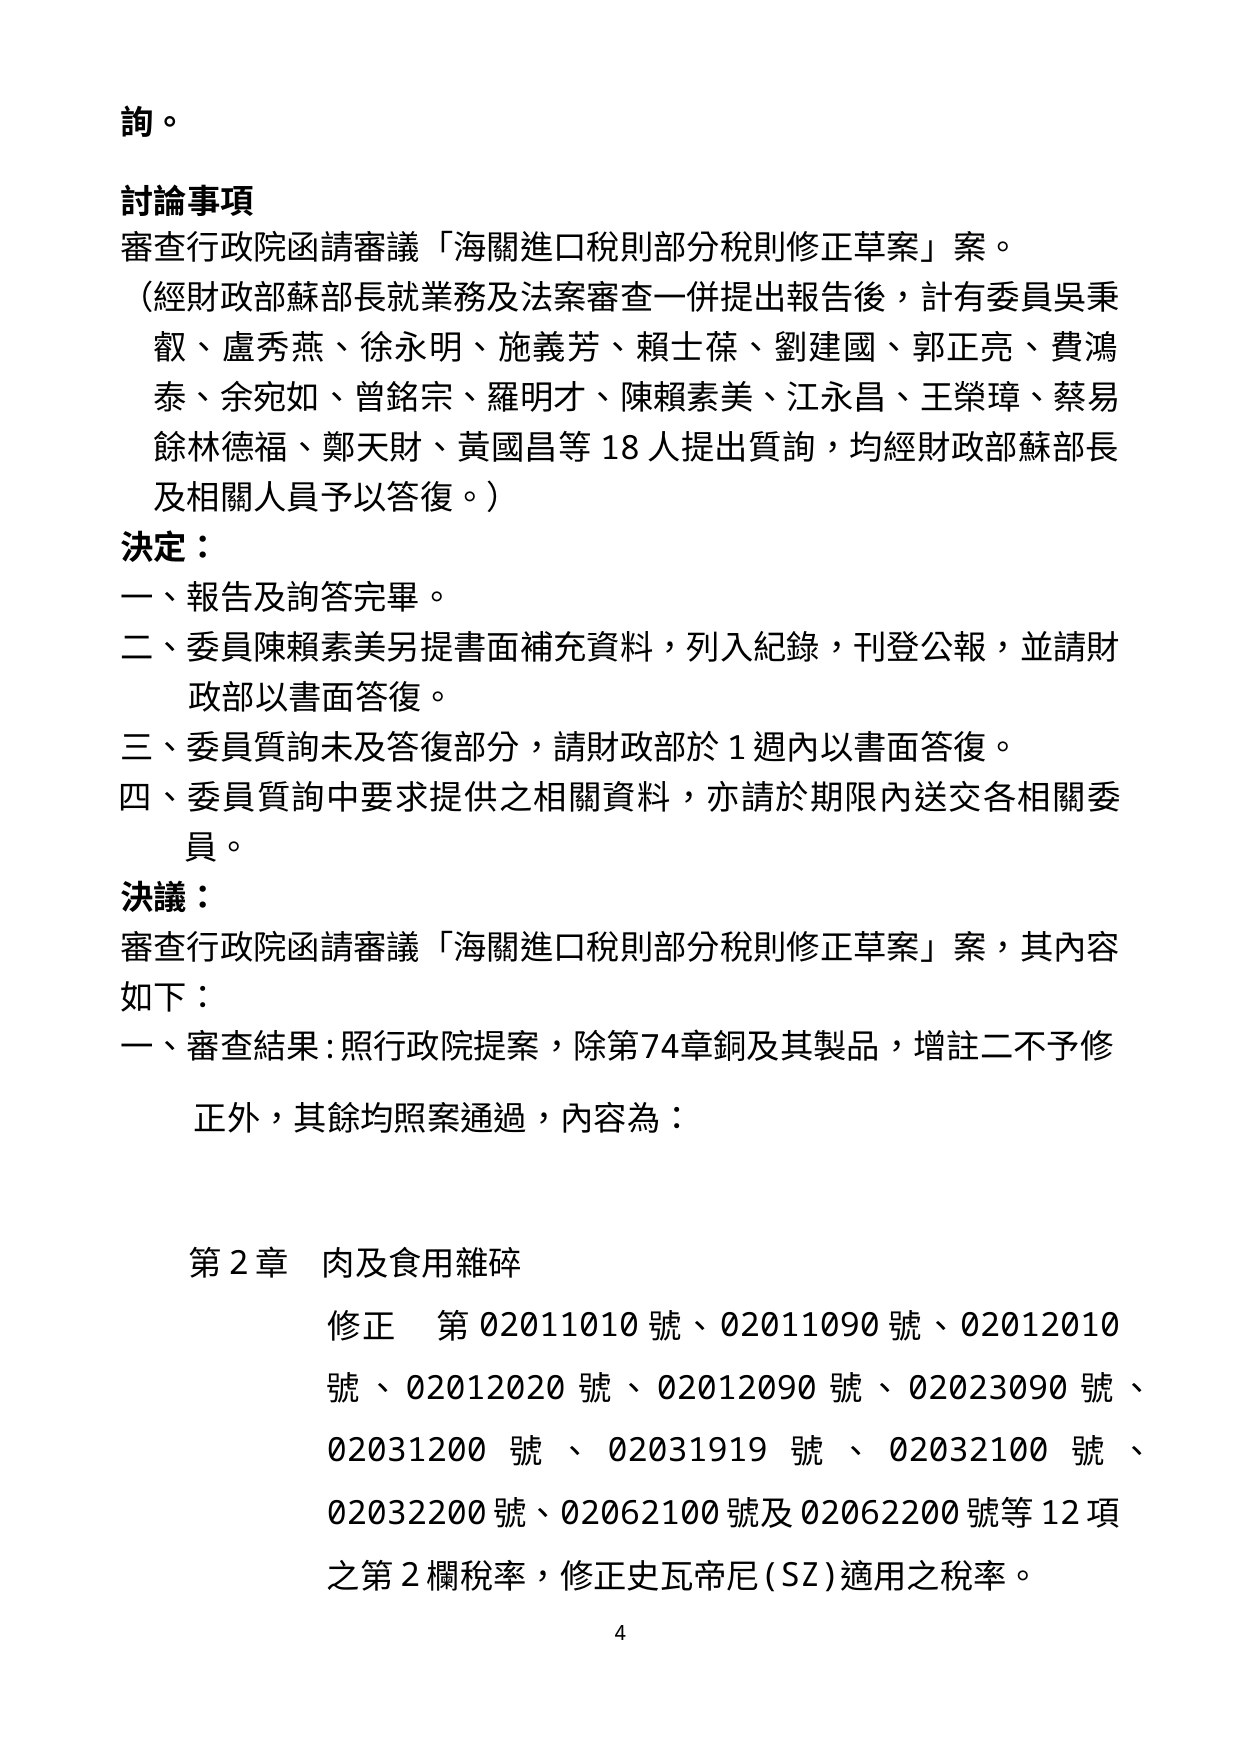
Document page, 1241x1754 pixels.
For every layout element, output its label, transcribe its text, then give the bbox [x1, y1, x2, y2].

text 詢。 [120, 94, 1120, 144]
text 二、委員陳賴素美另提書面補充資料，列入紀錄，刊登公報，並請財政部以書面答復。 [120, 619, 1120, 719]
text （經財政部蘇部長就業務及法案審查一併提出報告後，計有委員吳秉叡、盧秀燕、徐永明、施義芳、賴士葆、劉建國、郭正亮、費鴻泰、余宛如、曾銘宗、羅明才、陳賴素美、江永昌、王榮璋、蔡易餘林德福、鄭天財、黃國昌等18人提出質詢，均經財政部蘇部長及相關人員予以答復。） [120, 269, 1120, 519]
text 三、委員質詢未及答復部分，請財政部於1週內以書面答復。 [120, 719, 1120, 769]
text 審查行政院函請審議「海關進口稅則部分稅則修正草案」案，其內容如下： [120, 919, 1120, 1019]
text 一、審查結果:照行政院提案，除第74章銅及其製品，增註二不予修正外，其餘均照案通過，內容為： [120, 1019, 1120, 1140]
text 討論事項 [120, 157, 1120, 219]
text 四、委員質詢中要求提供之相關資料，亦請於期限內送交各相關委員。 [118, 769, 1120, 869]
text 一、報告及詢答完畢。 [120, 569, 1120, 619]
text 第2章 肉及食用雜碎 [120, 1219, 1120, 1282]
text 審查行政院函請審議「海關進口稅則部分稅則修正草案」案。 [120, 219, 1120, 269]
text 修正 第02011010號、02011090號、02012010號、02012020號、02012090號、02023090號、02031200號、02031919號、02032100號、02032200號、02062100號及02062200號等12項之第2欄稅率，修正史瓦帝尼(SZ)適用之稅率。 [327, 1282, 1120, 1594]
text 決定： [120, 519, 1120, 569]
text 決議： [120, 869, 1135, 919]
